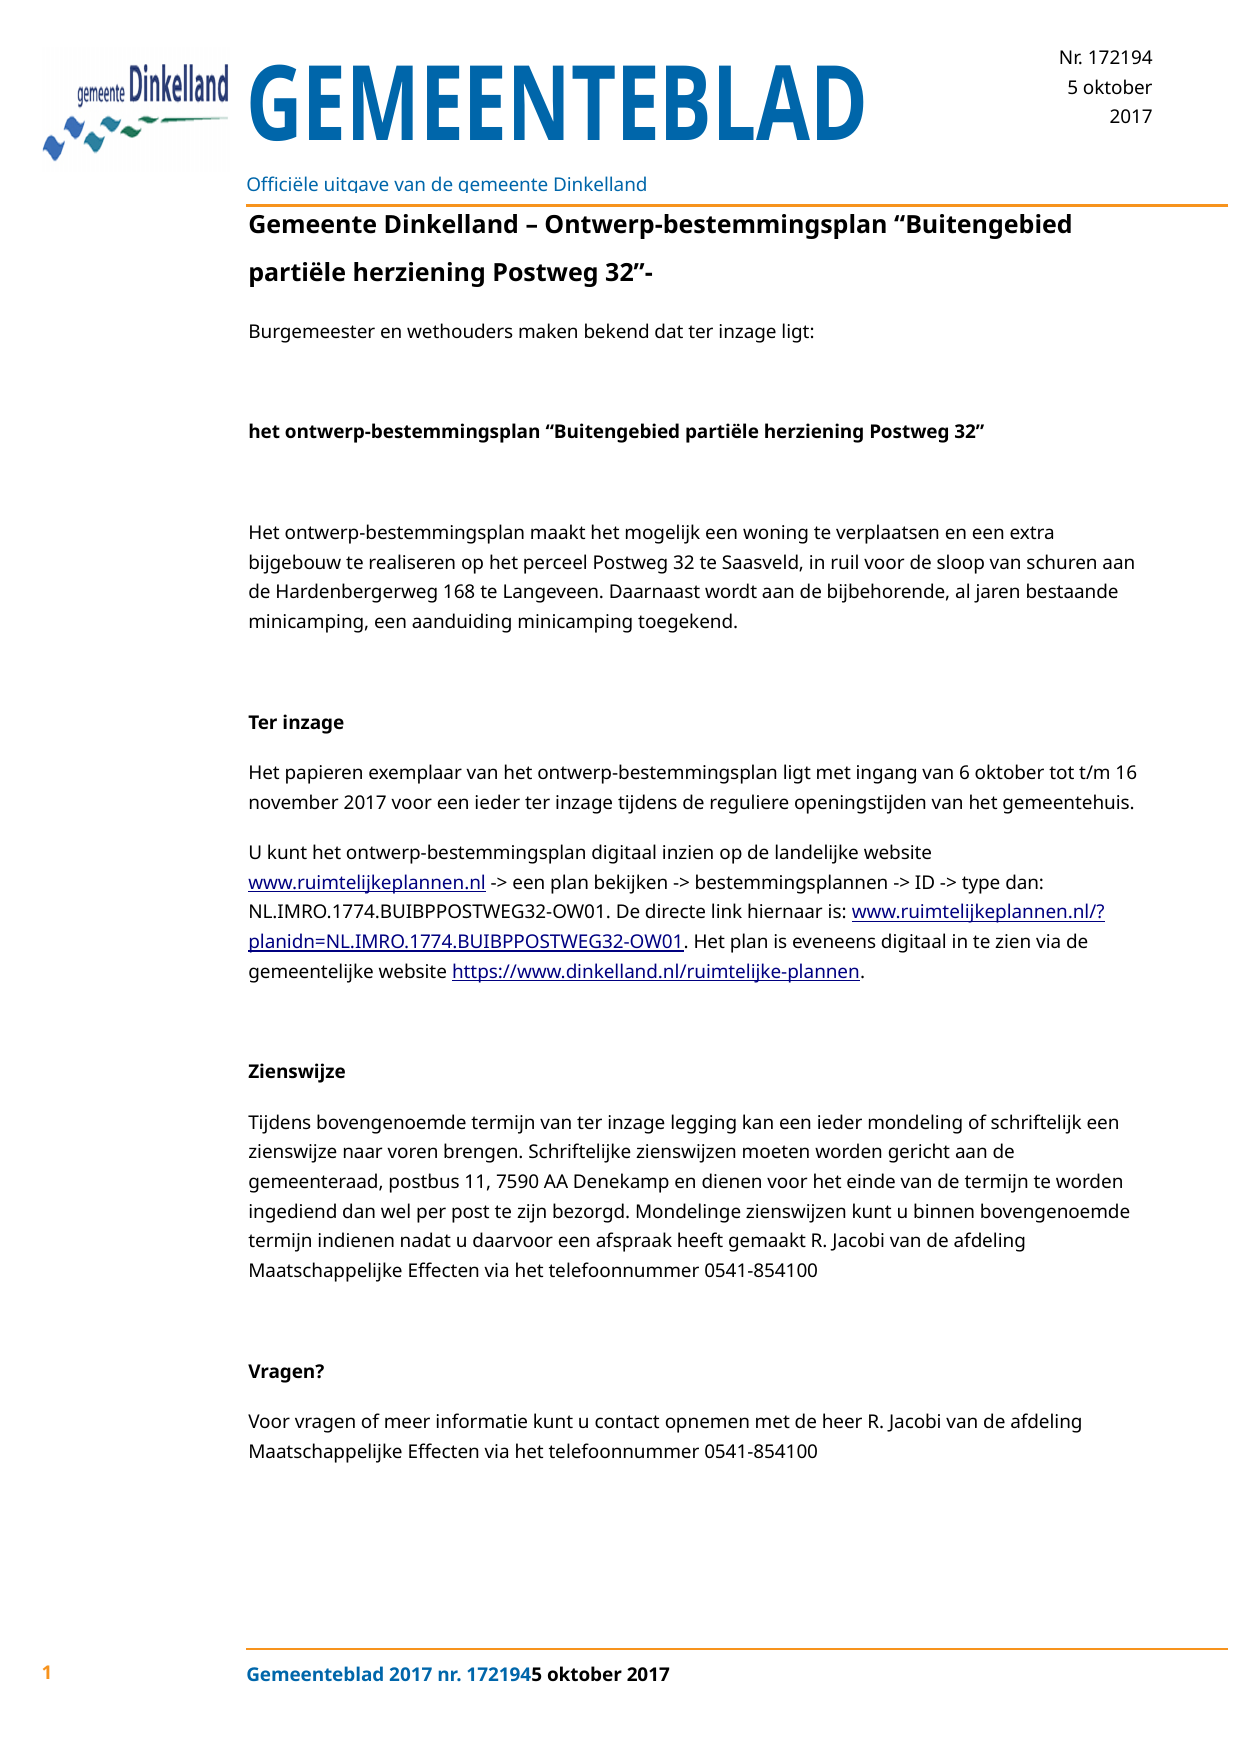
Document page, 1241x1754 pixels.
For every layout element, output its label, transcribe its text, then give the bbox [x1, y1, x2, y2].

text het ontwerp-bestemmingsplan “Buitengebied partiële herziening Postweg 32” [248, 419, 1152, 444]
picture [41, 47, 231, 172]
text Vragen? [248, 1358, 1152, 1384]
text U kunt het ontwerp-bestemmingsplan digitaal inzien op de landelijke website www.ruimtelijkeplannen.nl -> een plan bekijken -> bestemmingsplannen -> ID -> type dan: NL.IMRO.1774.BUIBPPOSTWEG32-OW01. De directe link hiernaar is: www.ruimtelijkeplannen.nl/?planidn=NL.IMRO.1774.BUIBPPOSTWEG32-OW01. Het plan is eveneens digitaal in te zien via de gemeentelijke website https://www.dinkelland.nl/ruimtelijke-plannen. [248, 839, 1152, 984]
text Het papieren exemplaar van het ontwerp-bestemmingsplan ligt met ingang van 6 oktober tot t/m 16 november 2017 voor een ieder ter inzage tijdens de reguliere openingstijden van het gemeentehuis. [248, 759, 1152, 815]
text Het ontwerp-bestemmingsplan maakt het mogelijk een woning te verplaatsen en een extra bijgebouw te realiseren op het perceel Postweg 32 te Saasveld, in ruil voor de sloop van schuren aan de Hardenbergerweg 168 te Langeveen. Daarnaast wordt aan de bijbehorende, al jaren bestaande minicamping, een aanduiding minicamping toegekend. [248, 519, 1152, 634]
text Tijdens bovengenoemde termijn van ter inzage legging kan een ieder mondeling of schriftelijk een zienswijze naar voren brengen. Schriftelijke zienswijzen moeten worden gericht aan de gemeenteraad, postbus 11, 7590 AA Denekamp en dienen voor het einde van de termijn te worden ingediend dan wel per post te zijn bezorgd. Mondelinge zienswijzen kunt u binnen bovengenoemde termijn indienen nadat u daarvoor een afspraak heeft gemaakt R. Jacobi van de afdeling Maatschappelijke Effecten via het telefoonnummer 0541-854100 [248, 1109, 1152, 1283]
text Zienswijze [248, 1059, 1152, 1084]
text Ter inzage [248, 709, 1152, 735]
text Burgemeester en wethouders maken bekend dat ter inzage ligt: [248, 318, 1152, 344]
text Gemeente Dinkelland – Ontwerp-bestemmingsplan “Buitengebied partiële herziening Postweg 32”- [248, 207, 1152, 288]
text Voor vragen of meer informatie kunt u contact opnemen met de heer R. Jacobi van de afdeling Maatschappelijke Effecten via het telefoonnummer 0541-854100 [248, 1408, 1152, 1464]
